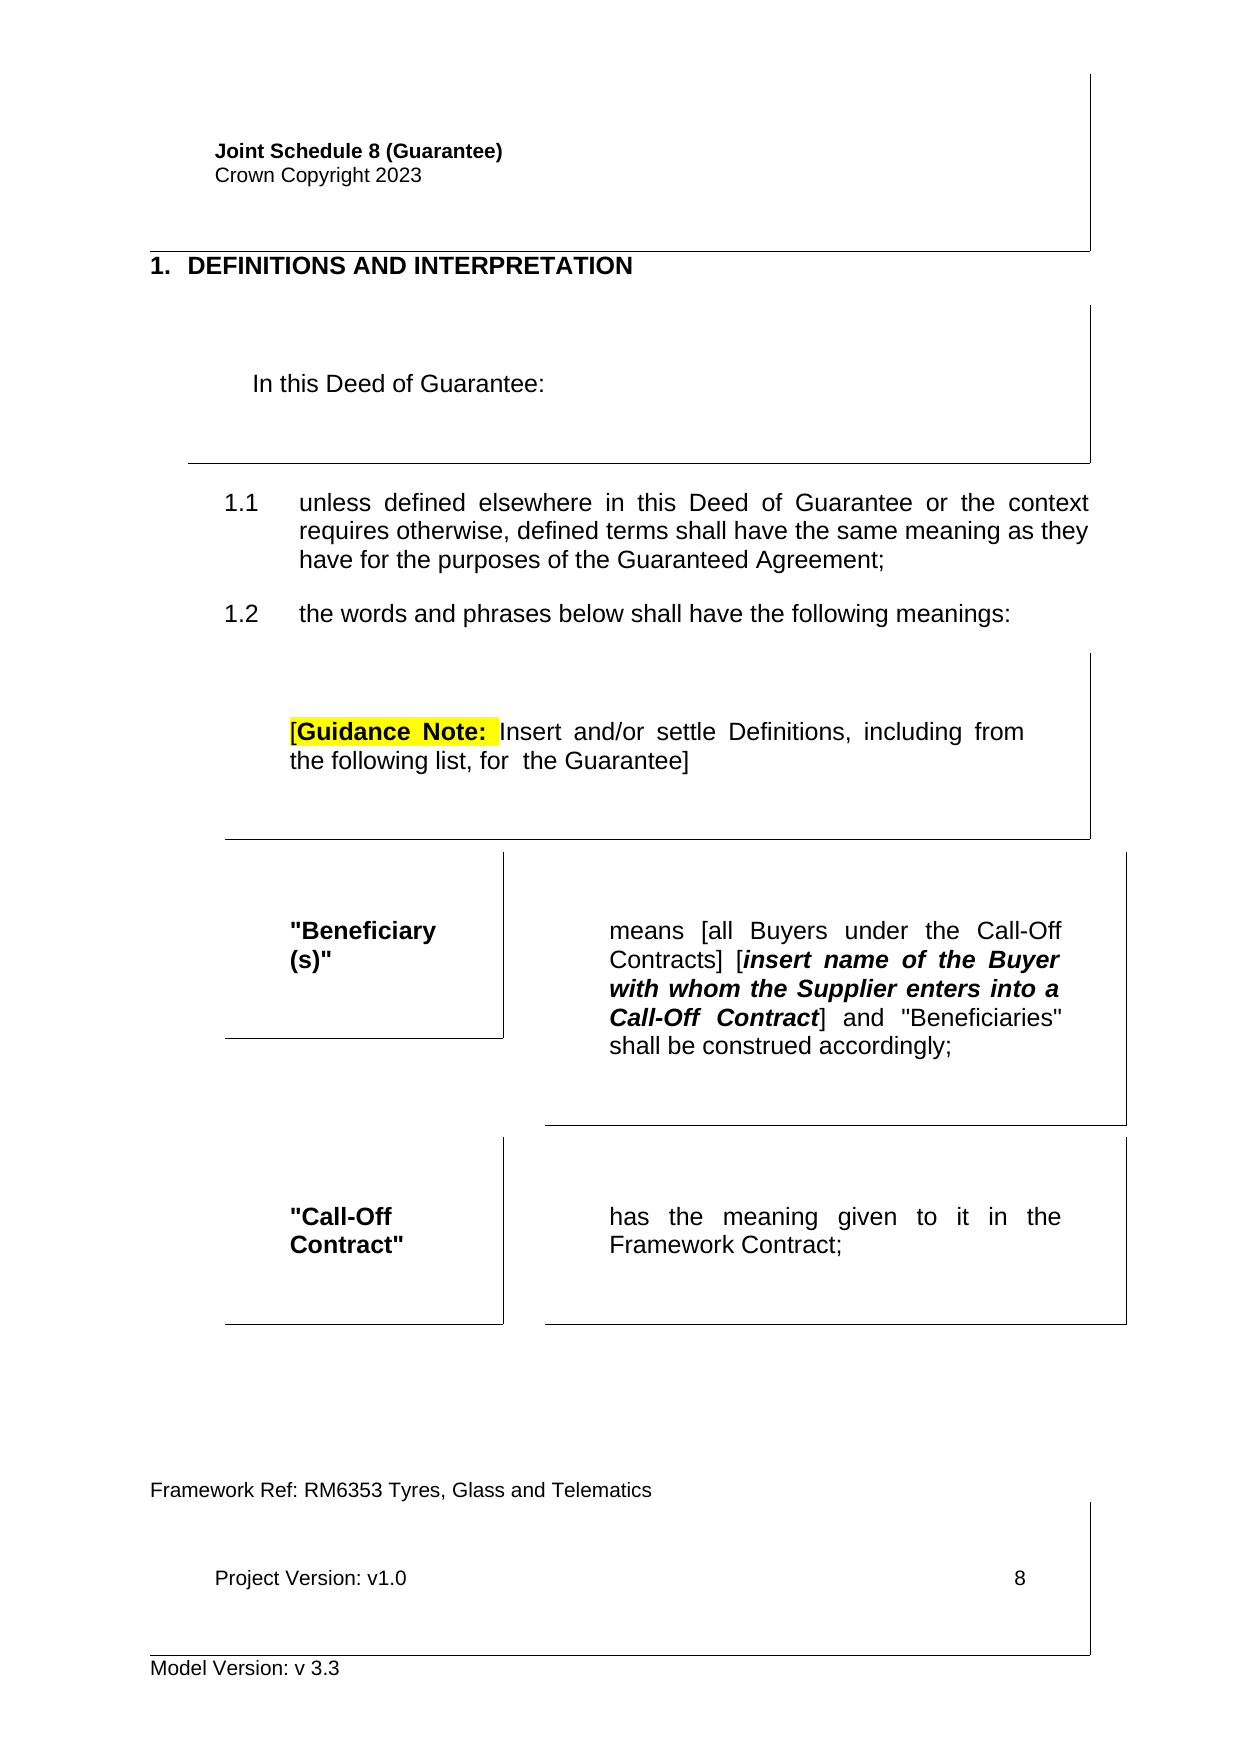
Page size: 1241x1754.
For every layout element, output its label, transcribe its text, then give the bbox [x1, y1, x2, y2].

text [Guidance Note: Insert and/or settle Definitions, including from the following list, for the Guarantee] [225, 653, 1090, 839]
table_cell "Call-Off Contract" [224, 1137, 515, 1336]
table_header "Beneficiary(s)" [224, 852, 515, 1137]
table_cell has the meaning given to it in the Framework Contract; [515, 1137, 1139, 1336]
subtitle DEFINITIONS AND INTERPRETATION [150, 251, 1090, 280]
text In this Deed of Guarantee: [187, 305, 1090, 463]
subtitle the words and phrases below shall have the following meanings: [224, 599, 1090, 628]
table_header means [all Buyers under the Call-Off Contracts] [insert name of the Buyer with whom the Supplier enters into a Call-Off Contract] and "Beneficiaries" shall be construed accordingly; [515, 852, 1139, 1137]
subtitle unless defined elsewhere in this Deed of Guarantee or the context requires otherwise, defined terms shall have the same meaning as they have for the purposes of the Guaranteed Agreement; [224, 488, 1090, 574]
